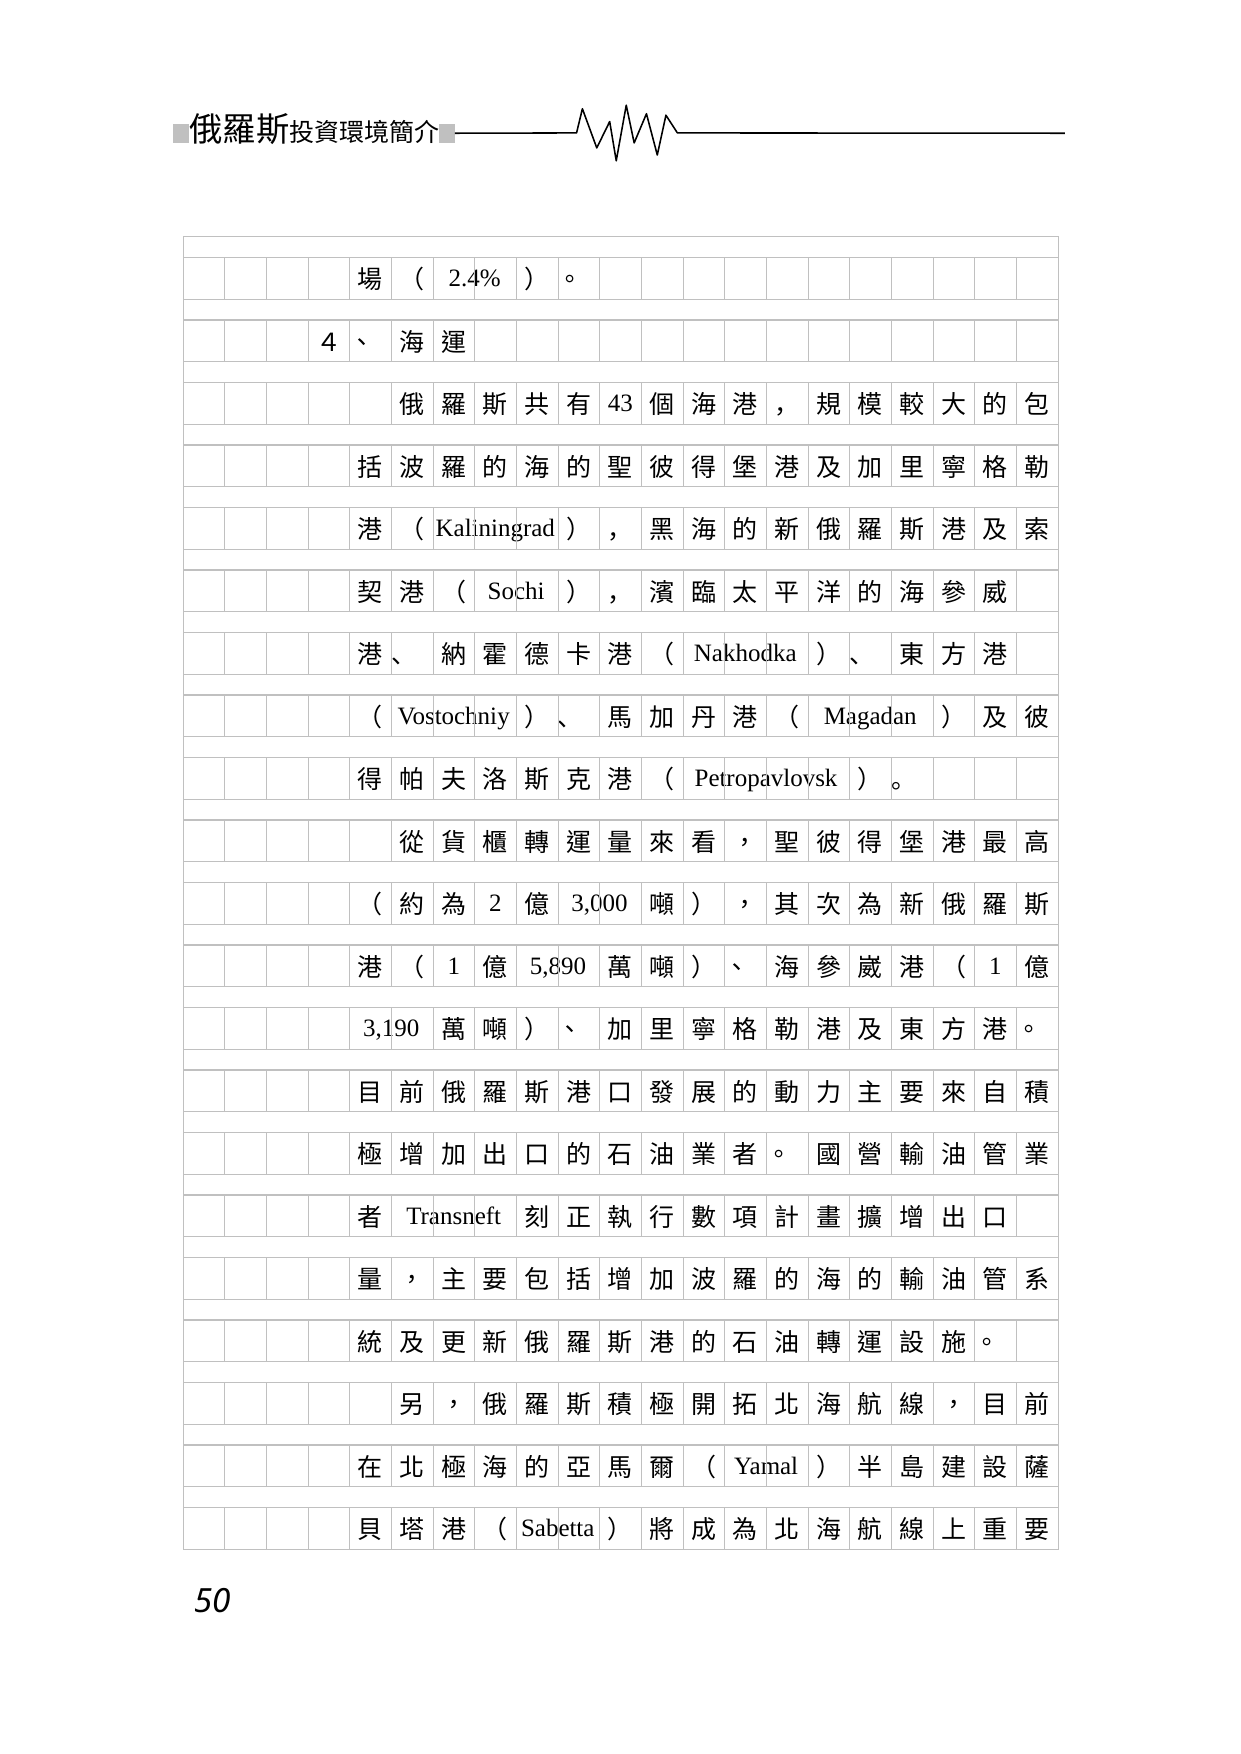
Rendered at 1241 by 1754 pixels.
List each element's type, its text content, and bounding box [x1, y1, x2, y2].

text 另，俄羅斯積極開拓北海航線，目前在北極海的亞馬爾（Yamal）半島建設薩貝塔港（Sabetta）將成為北海航線上重要的多功能貨運碼頭，可大幅縮短與遠東間的海上航線距離。 [392, 1383, 433, 1424]
text 從貨櫃轉運量來看，聖彼得堡港最高（約為2億3,000噸），其次為新俄羅斯港（1億5,890萬噸）、海參崴港（1億3,190萬噸）、加里寧格勒港及東方港。目前俄羅斯港口發展的動力主要來自積極增加出口的石油業者。國營輸油管業者Transneft刻正執行數項計畫擴增出口量，主要包括增加波羅的海的輸油管系統及更新俄羅斯港的石油轉運設施。 [330, 925, 1058, 944]
text 另，俄羅斯積極開拓北海航線，目前在北極海的亞馬爾（Yamal）半島建設薩貝塔港（Sabetta）將成為北海航線上重要的多功能貨運碼頭，可大幅縮短與遠東間的海上航線距離。 [600, 1508, 641, 1549]
text [934, 321, 974, 361]
text [475, 321, 516, 361]
text 另，俄羅斯積極開拓北海航線，目前在北極海的亞馬爾（Yamal）半島建設薩貝塔港（Sabetta）將成為北海航線上重要的多功能貨運碼頭，可大幅縮短與遠東間的海上航線距離。 [892, 1508, 933, 1549]
text [725, 321, 766, 361]
text 另，俄羅斯積極開拓北海航線，目前在北極海的亞馬爾（Yamal）半島建設薩貝塔港（Sabetta）將成為北海航線上重要的多功能貨運碼頭，可大幅縮短與遠東間的海上航線距離。 [1017, 1383, 1058, 1424]
text 另，俄羅斯積極開拓北海航線，目前在北極海的亞馬爾（Yamal）半島建設薩貝塔港（Sabetta）將成為北海航線上重要的多功能貨運碼頭，可大幅縮短與遠東間的海上航線距離。 [642, 1383, 683, 1424]
text [517, 321, 558, 361]
text 另，俄羅斯積極開拓北海航線，目前在北極海的亞馬爾（Yamal）半島建設薩貝塔港（Sabetta）將成為北海航線上重要的多功能貨運碼頭，可大幅縮短與遠東間的海上航線距離。 [392, 1508, 433, 1549]
text 另，俄羅斯積極開拓北海航線，目前在北極海的亞馬爾（Yamal）半島建設薩貝塔港（Sabetta）將成為北海航線上重要的多功能貨運碼頭，可大幅縮短與遠東間的海上航線距離。 [350, 1383, 391, 1424]
text 另，俄羅斯積極開拓北海航線，目前在北極海的亞馬爾（Yamal）半島建設薩貝塔港（Sabetta）將成為北海航線上重要的多功能貨運碼頭，可大幅縮短與遠東間的海上航線距離。 [1017, 1508, 1058, 1549]
text 另，俄羅斯積極開拓北海航線，目前在北極海的亞馬爾（Yamal）半島建設薩貝塔港（Sabetta）將成為北海航線上重要的多功能貨運碼頭，可大幅縮短與遠東間的海上航線距離。 [517, 1508, 558, 1549]
text 倘以貨流量觀之，謝列梅捷沃國際機場運量最大，占總貨流量的29.1%、其次為多莫傑多沃國際機場（占16.8%）、伏努科沃國際機場（3.8%）及普爾科沃機場（2.4%）。 [330, 237, 1058, 257]
text 另，俄羅斯積極開拓北海航線，目前在北極海的亞馬爾（Yamal）半島建設薩貝塔港（Sabetta）將成為北海航線上重要的多功能貨運碼頭，可大幅縮短與遠東間的海上航線距離。 [767, 1383, 808, 1424]
text 另，俄羅斯積極開拓北海航線，目前在北極海的亞馬爾（Yamal）半島建設薩貝塔港（Sabetta）將成為北海航線上重要的多功能貨運碼頭，可大幅縮短與遠東間的海上航線距離。 [330, 1362, 1058, 1382]
text 倘以貨流量觀之，謝列梅捷沃國際機場運量最大，占總貨流量的29.1%、其次為多莫傑多沃國際機場（占16.8%）、伏努科沃國際機場（3.8%）及普爾科沃機場（2.4%）。 [475, 258, 516, 299]
text 倘以貨流量觀之，謝列梅捷沃國際機場運量最大，占總貨流量的29.1%、其次為多莫傑多沃國際機場（占16.8%）、伏努科沃國際機場（3.8%）及普爾科沃機場（2.4%）。 [350, 258, 391, 299]
text 從貨櫃轉運量來看，聖彼得堡港最高（約為2億3,000噸），其次為新俄羅斯港（1億5,890萬噸）、海參崴港（1億3,190萬噸）、加里寧格勒港及東方港。目前俄羅斯港口發展的動力主要來自積極增加出口的石油業者。國營輸油管業者Transneft刻正執行數項計畫擴增出口量，主要包括增加波羅的海的輸油管系統及更新俄羅斯港的石油轉運設施。 [330, 1175, 1058, 1194]
text 另，俄羅斯積極開拓北海航線，目前在北極海的亞馬爾（Yamal）半島建設薩貝塔港（Sabetta）將成為北海航線上重要的多功能貨運碼頭，可大幅縮短與遠東間的海上航線距離。 [475, 1508, 516, 1549]
text 倘以貨流量觀之，謝列梅捷沃國際機場運量最大，占總貨流量的29.1%、其次為多莫傑多沃國際機場（占16.8%）、伏努科沃國際機場（3.8%）及普爾科沃機場（2.4%）。 [892, 258, 933, 299]
text 另，俄羅斯積極開拓北海航線，目前在北極海的亞馬爾（Yamal）半島建設薩貝塔港（Sabetta）將成為北海航線上重要的多功能貨運碼頭，可大幅縮短與遠東間的海上航線距離。 [767, 1508, 808, 1549]
text 倘以貨流量觀之，謝列梅捷沃國際機場運量最大，占總貨流量的29.1%、其次為多莫傑多沃國際機場（占16.8%）、伏努科沃國際機場（3.8%）及普爾科沃機場（2.4%）。 [642, 258, 683, 299]
text 另，俄羅斯積極開拓北海航線，目前在北極海的亞馬爾（Yamal）半島建設薩貝塔港（Sabetta）將成為北海航線上重要的多功能貨運碼頭，可大幅縮短與遠東間的海上航線距離。 [475, 1383, 516, 1424]
text 俄羅斯共有43個海港，規模較大的包括波羅的海的聖彼得堡港及加里寧格勒港（Kaliningrad），黑海的新俄羅斯港及索契港（Sochi），濱臨太平洋的海參威港、納霍德卡港（Nakhodka）、東方港（Vostochniy）、馬加丹港（Magadan）及彼得帕夫洛斯克港（Petropavlovsk）。 [330, 737, 1058, 757]
text 另，俄羅斯積極開拓北海航線，目前在北極海的亞馬爾（Yamal）半島建設薩貝塔港（Sabetta）將成為北海航線上重要的多功能貨運碼頭，可大幅縮短與遠東間的海上航線距離。 [330, 1425, 1058, 1444]
text [600, 321, 641, 361]
text 另，俄羅斯積極開拓北海航線，目前在北極海的亞馬爾（Yamal）半島建設薩貝塔港（Sabetta）將成為北海航線上重要的多功能貨運碼頭，可大幅縮短與遠東間的海上航線距離。 [350, 1508, 391, 1549]
text 從貨櫃轉運量來看，聖彼得堡港最高（約為2億3,000噸），其次為新俄羅斯港（1億5,890萬噸）、海參崴港（1億3,190萬噸）、加里寧格勒港及東方港。目前俄羅斯港口發展的動力主要來自積極增加出口的石油業者。國營輸油管業者Transneft刻正執行數項計畫擴增出口量，主要包括增加波羅的海的輸油管系統及更新俄羅斯港的石油轉運設施。 [330, 1050, 1058, 1069]
text [809, 321, 849, 361]
text [281, 300, 1058, 319]
text 、 [350, 321, 391, 361]
text [975, 321, 1016, 361]
text 另，俄羅斯積極開拓北海航線，目前在北極海的亞馬爾（Yamal）半島建設薩貝塔港（Sabetta）將成為北海航線上重要的多功能貨運碼頭，可大幅縮短與遠東間的海上航線距離。 [975, 1508, 1016, 1549]
text 倘以貨流量觀之，謝列梅捷沃國際機場運量最大，占總貨流量的29.1%、其次為多莫傑多沃國際機場（占16.8%）、伏努科沃國際機場（3.8%）及普爾科沃機場（2.4%）。 [1017, 258, 1058, 299]
text [850, 321, 891, 361]
text 另，俄羅斯積極開拓北海航線，目前在北極海的亞馬爾（Yamal）半島建設薩貝塔港（Sabetta）將成為北海航線上重要的多功能貨運碼頭，可大幅縮短與遠東間的海上航線距離。 [850, 1383, 891, 1424]
text 俄羅斯共有43個海港，規模較大的包括波羅的海的聖彼得堡港及加里寧格勒港（Kaliningrad），黑海的新俄羅斯港及索契港（Sochi），濱臨太平洋的海參威港、納霍德卡港（Nakhodka）、東方港（Vostochniy）、馬加丹港（Magadan）及彼得帕夫洛斯克港（Petropavlovsk）。 [330, 362, 1058, 382]
text 從貨櫃轉運量來看，聖彼得堡港最高（約為2億3,000噸），其次為新俄羅斯港（1億5,890萬噸）、海參崴港（1億3,190萬噸）、加里寧格勒港及東方港。目前俄羅斯港口發展的動力主要來自積極增加出口的石油業者。國營輸油管業者Transneft刻正執行數項計畫擴增出口量，主要包括增加波羅的海的輸油管系統及更新俄羅斯港的石油轉運設施。 [330, 1112, 1058, 1132]
text 另，俄羅斯積極開拓北海航線，目前在北極海的亞馬爾（Yamal）半島建設薩貝塔港（Sabetta）將成為北海航線上重要的多功能貨運碼頭，可大幅縮短與遠東間的海上航線距離。 [642, 1508, 683, 1549]
text 倘以貨流量觀之，謝列梅捷沃國際機場運量最大，占總貨流量的29.1%、其次為多莫傑多沃國際機場（占16.8%）、伏努科沃國際機場（3.8%）及普爾科沃機場（2.4%）。 [767, 258, 808, 299]
text [684, 321, 724, 361]
text 倘以貨流量觀之，謝列梅捷沃國際機場運量最大，占總貨流量的29.1%、其次為多莫傑多沃國際機場（占16.8%）、伏努科沃國際機場（3.8%）及普爾科沃機場（2.4%）。 [600, 258, 641, 299]
text 另，俄羅斯積極開拓北海航線，目前在北極海的亞馬爾（Yamal）半島建設薩貝塔港（Sabetta）將成為北海航線上重要的多功能貨運碼頭，可大幅縮短與遠東間的海上航線距離。 [892, 1383, 933, 1424]
text 另，俄羅斯積極開拓北海航線，目前在北極海的亞馬爾（Yamal）半島建設薩貝塔港（Sabetta）將成為北海航線上重要的多功能貨運碼頭，可大幅縮短與遠東間的海上航線距離。 [725, 1383, 766, 1424]
text ４ [309, 321, 349, 361]
text 從貨櫃轉運量來看，聖彼得堡港最高（約為2億3,000噸），其次為新俄羅斯港（1億5,890萬噸）、海參崴港（1億3,190萬噸）、加里寧格勒港及東方港。目前俄羅斯港口發展的動力主要來自積極增加出口的石油業者。國營輸油管業者Transneft刻正執行數項計畫擴增出口量，主要包括增加波羅的海的輸油管系統及更新俄羅斯港的石油轉運設施。 [330, 1300, 1058, 1319]
text [892, 321, 933, 361]
text 海 [392, 321, 433, 361]
text 另，俄羅斯積極開拓北海航線，目前在北極海的亞馬爾（Yamal）半島建設薩貝塔港（Sabetta）將成為北海航線上重要的多功能貨運碼頭，可大幅縮短與遠東間的海上航線距離。 [600, 1383, 641, 1424]
text 運 [434, 321, 474, 361]
text [281, 321, 308, 361]
text 從貨櫃轉運量來看，聖彼得堡港最高（約為2億3,000噸），其次為新俄羅斯港（1億5,890萬噸）、海參崴港（1億3,190萬噸）、加里寧格勒港及東方港。目前俄羅斯港口發展的動力主要來自積極增加出口的石油業者。國營輸油管業者Transneft刻正執行數項計畫擴增出口量，主要包括增加波羅的海的輸油管系統及更新俄羅斯港的石油轉運設施。 [330, 862, 1058, 882]
text 從貨櫃轉運量來看，聖彼得堡港最高（約為2億3,000噸），其次為新俄羅斯港（1億5,890萬噸）、海參崴港（1億3,190萬噸）、加里寧格勒港及東方港。目前俄羅斯港口發展的動力主要來自積極增加出口的石油業者。國營輸油管業者Transneft刻正執行數項計畫擴增出口量，主要包括增加波羅的海的輸油管系統及更新俄羅斯港的石油轉運設施。 [330, 987, 1058, 1007]
text 倘以貨流量觀之，謝列梅捷沃國際機場運量最大，占總貨流量的29.1%、其次為多莫傑多沃國際機場（占16.8%）、伏努科沃國際機場（3.8%）及普爾科沃機場（2.4%）。 [725, 258, 766, 299]
text 倘以貨流量觀之，謝列梅捷沃國際機場運量最大，占總貨流量的29.1%、其次為多莫傑多沃國際機場（占16.8%）、伏努科沃國際機場（3.8%）及普爾科沃機場（2.4%）。 [975, 258, 1016, 299]
text [642, 321, 683, 361]
text 另，俄羅斯積極開拓北海航線，目前在北極海的亞馬爾（Yamal）半島建設薩貝塔港（Sabetta）將成為北海航線上重要的多功能貨運碼頭，可大幅縮短與遠東間的海上航線距離。 [850, 1508, 891, 1549]
text 俄羅斯共有43個海港，規模較大的包括波羅的海的聖彼得堡港及加里寧格勒港（Kaliningrad），黑海的新俄羅斯港及索契港（Sochi），濱臨太平洋的海參威港、納霍德卡港（Nakhodka）、東方港（Vostochniy）、馬加丹港（Magadan）及彼得帕夫洛斯克港（Petropavlovsk）。 [330, 487, 1058, 507]
text [767, 321, 808, 361]
text 從貨櫃轉運量來看，聖彼得堡港最高（約為2億3,000噸），其次為新俄羅斯港（1億5,890萬噸）、海參崴港（1億3,190萬噸）、加里寧格勒港及東方港。目前俄羅斯港口發展的動力主要來自積極增加出口的石油業者。國營輸油管業者Transneft刻正執行數項計畫擴增出口量，主要包括增加波羅的海的輸油管系統及更新俄羅斯港的石油轉運設施。 [330, 800, 1058, 819]
text 倘以貨流量觀之，謝列梅捷沃國際機場運量最大，占總貨流量的29.1%、其次為多莫傑多沃國際機場（占16.8%）、伏努科沃國際機場（3.8%）及普爾科沃機場（2.4%）。 [517, 258, 558, 299]
text [559, 321, 599, 361]
text 另，俄羅斯積極開拓北海航線，目前在北極海的亞馬爾（Yamal）半島建設薩貝塔港（Sabetta）將成為北海航線上重要的多功能貨運碼頭，可大幅縮短與遠東間的海上航線距離。 [517, 1383, 558, 1424]
text 另，俄羅斯積極開拓北海航線，目前在北極海的亞馬爾（Yamal）半島建設薩貝塔港（Sabetta）將成為北海航線上重要的多功能貨運碼頭，可大幅縮短與遠東間的海上航線距離。 [975, 1383, 1016, 1424]
text 倘以貨流量觀之，謝列梅捷沃國際機場運量最大，占總貨流量的29.1%、其次為多莫傑多沃國際機場（占16.8%）、伏努科沃國際機場（3.8%）及普爾科沃機場（2.4%）。 [850, 258, 891, 299]
text 另，俄羅斯積極開拓北海航線，目前在北極海的亞馬爾（Yamal）半島建設薩貝塔港（Sabetta）將成為北海航線上重要的多功能貨運碼頭，可大幅縮短與遠東間的海上航線距離。 [725, 1508, 766, 1549]
text 俄羅斯共有43個海港，規模較大的包括波羅的海的聖彼得堡港及加里寧格勒港（Kaliningrad），黑海的新俄羅斯港及索契港（Sochi），濱臨太平洋的海參威港、納霍德卡港（Nakhodka）、東方港（Vostochniy）、馬加丹港（Magadan）及彼得帕夫洛斯克港（Petropavlovsk）。 [330, 425, 1058, 444]
text 俄羅斯共有43個海港，規模較大的包括波羅的海的聖彼得堡港及加里寧格勒港（Kaliningrad），黑海的新俄羅斯港及索契港（Sochi），濱臨太平洋的海參威港、納霍德卡港（Nakhodka）、東方港（Vostochniy）、馬加丹港（Magadan）及彼得帕夫洛斯克港（Petropavlovsk）。 [330, 675, 1058, 694]
text 俄羅斯共有43個海港，規模較大的包括波羅的海的聖彼得堡港及加里寧格勒港（Kaliningrad），黑海的新俄羅斯港及索契港（Sochi），濱臨太平洋的海參威港、納霍德卡港（Nakhodka）、東方港（Vostochniy）、馬加丹港（Magadan）及彼得帕夫洛斯克港（Petropavlovsk）。 [330, 550, 1058, 569]
text 從貨櫃轉運量來看，聖彼得堡港最高（約為2億3,000噸），其次為新俄羅斯港（1億5,890萬噸）、海參崴港（1億3,190萬噸）、加里寧格勒港及東方港。目前俄羅斯港口發展的動力主要來自積極增加出口的石油業者。國營輸油管業者Transneft刻正執行數項計畫擴增出口量，主要包括增加波羅的海的輸油管系統及更新俄羅斯港的石油轉運設施。 [330, 1237, 1058, 1257]
text 倘以貨流量觀之，謝列梅捷沃國際機場運量最大，占總貨流量的29.1%、其次為多莫傑多沃國際機場（占16.8%）、伏努科沃國際機場（3.8%）及普爾科沃機場（2.4%）。 [392, 258, 433, 299]
text 另，俄羅斯積極開拓北海航線，目前在北極海的亞馬爾（Yamal）半島建設薩貝塔港（Sabetta）將成為北海航線上重要的多功能貨運碼頭，可大幅縮短與遠東間的海上航線距離。 [330, 1487, 1058, 1507]
text [1017, 321, 1058, 361]
text 俄羅斯共有43個海港，規模較大的包括波羅的海的聖彼得堡港及加里寧格勒港（Kaliningrad），黑海的新俄羅斯港及索契港（Sochi），濱臨太平洋的海參威港、納霍德卡港（Nakhodka）、東方港（Vostochniy）、馬加丹港（Magadan）及彼得帕夫洛斯克港（Petropavlovsk）。 [330, 612, 1058, 632]
